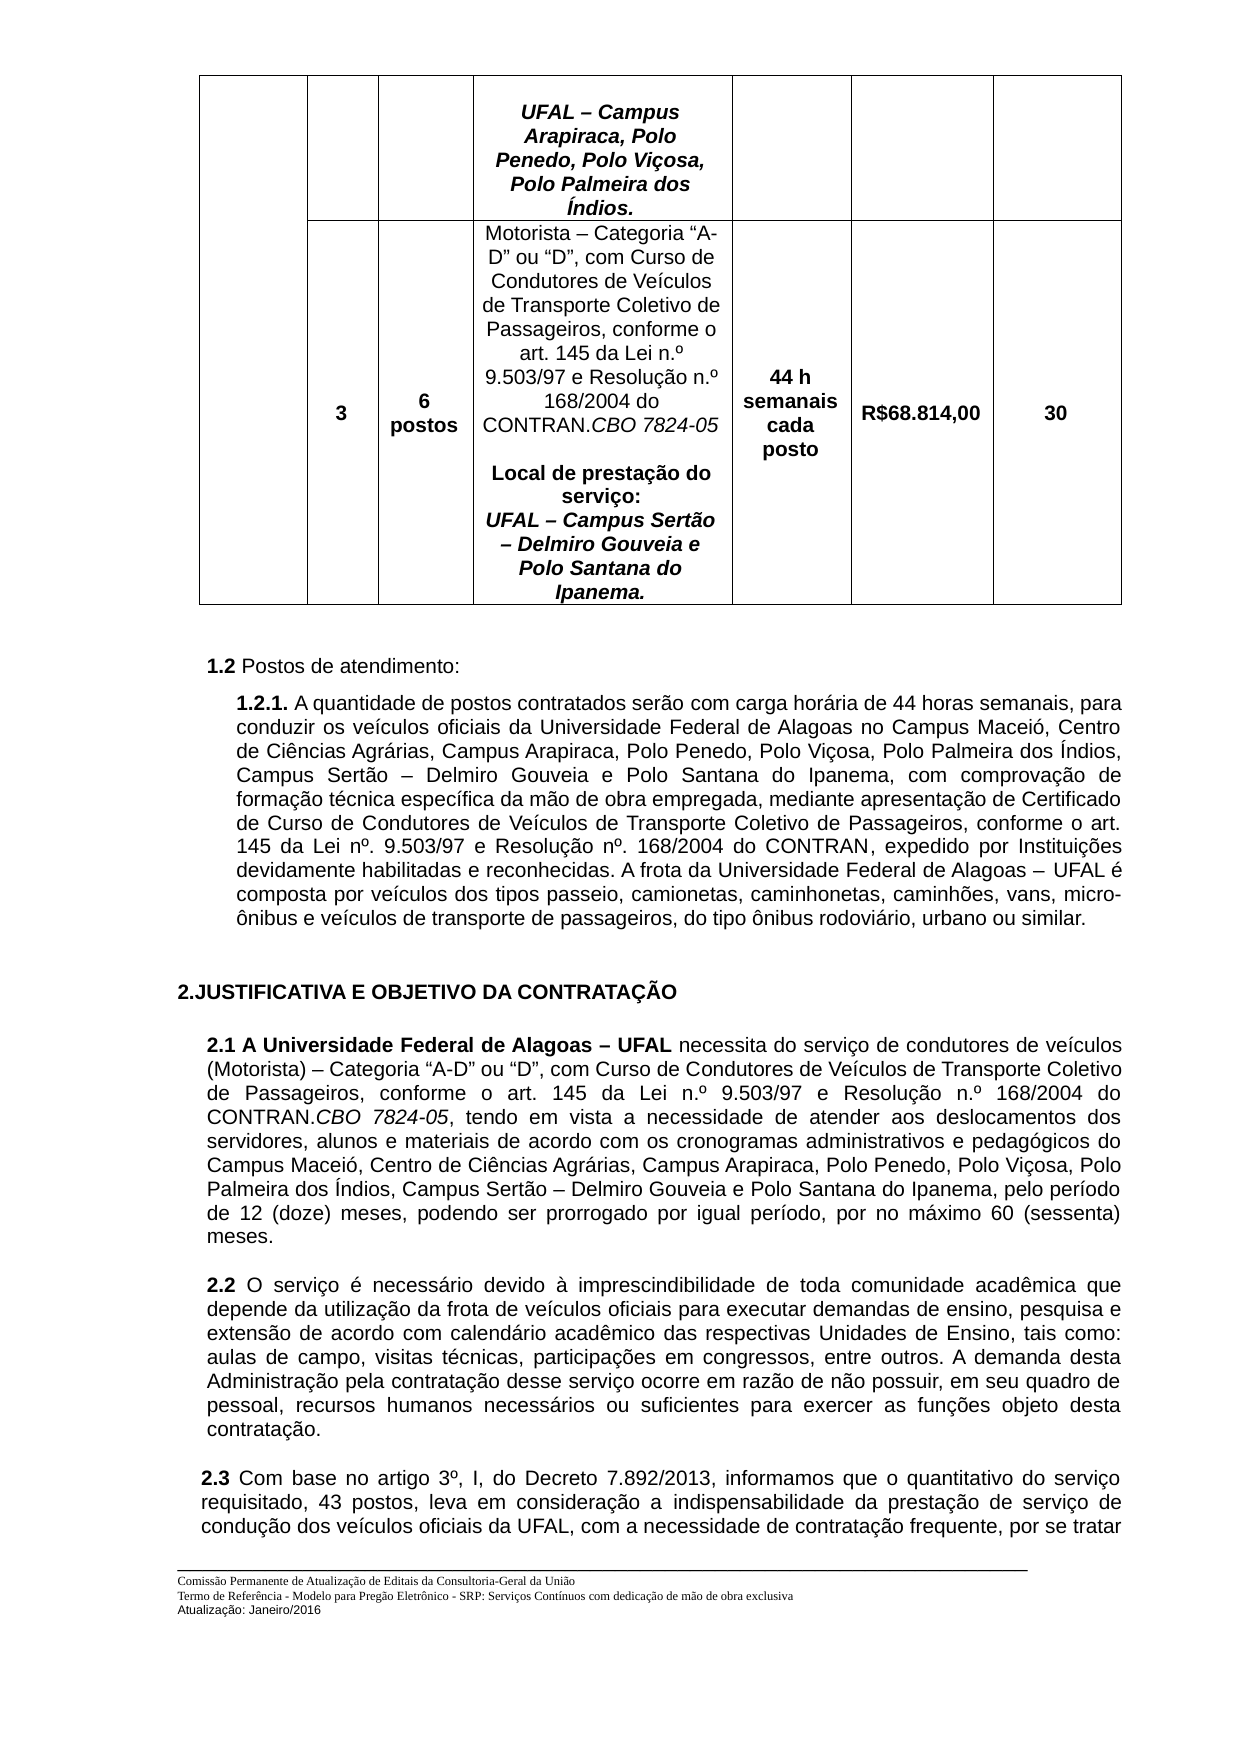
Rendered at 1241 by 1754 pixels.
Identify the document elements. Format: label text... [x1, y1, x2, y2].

table_cell [852, 76, 993, 220]
table_cell 6 postos [379, 221, 473, 604]
table_cell R$68.814,00 [852, 221, 993, 604]
text 1.2 Postos de atendimento: [207, 654, 1122, 678]
table_cell [994, 76, 1121, 220]
table_cell [308, 76, 378, 220]
list JUSTIFICATIVA E OBJETIVO DA CONTRATAÇÃO [177, 980, 1122, 1004]
text 2.2 O serviço é necessário devido à imprescindibilidade de toda comunidade acadêmica que depende da utilização da frota de veículos oficiais para executar demandas de ensino, pesquisa e extensão de acordo com calendário acadêmico das respectivas Unidades de Ensino, tais como: aulas de campo, visitas técnicas, participações em congressos, entre outros. A demanda desta Administração pela contratação desse serviço ocorre em razão de não possuir, em seu quadro de pessoal, recursos humanos necessários ou suficientes para exercer as funções objeto desta contratação. [207, 1273, 1122, 1441]
table_cell 44 h semanais cada posto [733, 221, 851, 604]
text 1.2.1. A quantidade de postos contratados serão com carga horária de 44 horas semanais, para conduzir os veículos oficiais da Universidade Federal de Alagoas no Campus Maceió, Centro de Ciências Agrárias, Campus Arapiraca, Polo Penedo, Polo Viçosa, Polo Palmeira dos Índios, Campus Sertão – Delmiro Gouveia e Polo Santana do Ipanema, com comprovação de formação técnica específica da mão de obra empregada, mediante apresentação de Certificado de Curso de Condutores de Veículos de Transporte Coletivo de Passageiros, conforme o art. 145 da Lei nº. 9.503/97 e Resolução nº. 168/2004 do CONTRAN, expedido por Instituições devidamente habilitadas e reconhecidas. A frota da Universidade Federal de Alagoas – UFAL é composta por veículos dos tipos passeio, camionetas, caminhonetas, caminhões, vans, micro-ônibus e veículos de transporte de passageiros, do tipo ônibus rodoviário, urbano ou similar. [236, 691, 1122, 930]
table_cell [733, 76, 851, 220]
table_cell 30 [994, 221, 1121, 604]
table_cell [379, 76, 473, 220]
table_cell 3 [308, 221, 378, 604]
text 2.3 Com base no artigo 3º, I, do Decreto 7.892/2013, informamos que o quantitativo do serviço requisitado, 43 postos, leva em consideração a indispensabilidade da prestação de serviço de condução dos veículos oficiais da UFAL, com a necessidade de contratação frequente, por se tratar [201, 1466, 1122, 1538]
table_cell [200, 76, 307, 604]
text 2.1 A Universidade Federal de Alagoas – UFAL necessita do serviço de condutores de veículos (Motorista) – Categoria “A-D” ou “D”, com Curso de Condutores de Veículos de Transporte Coletivo de Passageiros, conforme o art. 145 da Lei n.º 9.503/97 e Resolução n.º 168/2004 do CONTRAN.CBO 7824-05, tendo em vista a necessidade de atender aos deslocamentos dos servidores, alunos e materiais de acordo com os cronogramas administrativos e pedagógicos do Campus Maceió, Centro de Ciências Agrárias, Campus Arapiraca, Polo Penedo, Polo Viçosa, Polo Palmeira dos Índios, Campus Sertão – Delmiro Gouveia e Polo Santana do Ipanema, pelo período de 12 (doze) meses, podendo ser prorrogado por igual período, por no máximo 60 (sessenta) meses. [207, 1033, 1122, 1248]
table_cell Motorista – Categoria “A-D” ou “D”, com Curso de Condutores de Veículos de Transporte Coletivo de Passageiros, conforme o art. 145 da Lei n.º 9.503/97 e Resolução n.º 168/2004 do CONTRAN.CBO 7824-05 Local de prestação do serviço: UFAL – Campus Sertão – Delmiro Gouveia e Polo Santana do Ipanema. [474, 221, 732, 604]
table_cell UFAL – Campus Arapiraca, Polo Penedo, Polo Viçosa, Polo Palmeira dos Índios. [474, 76, 732, 220]
